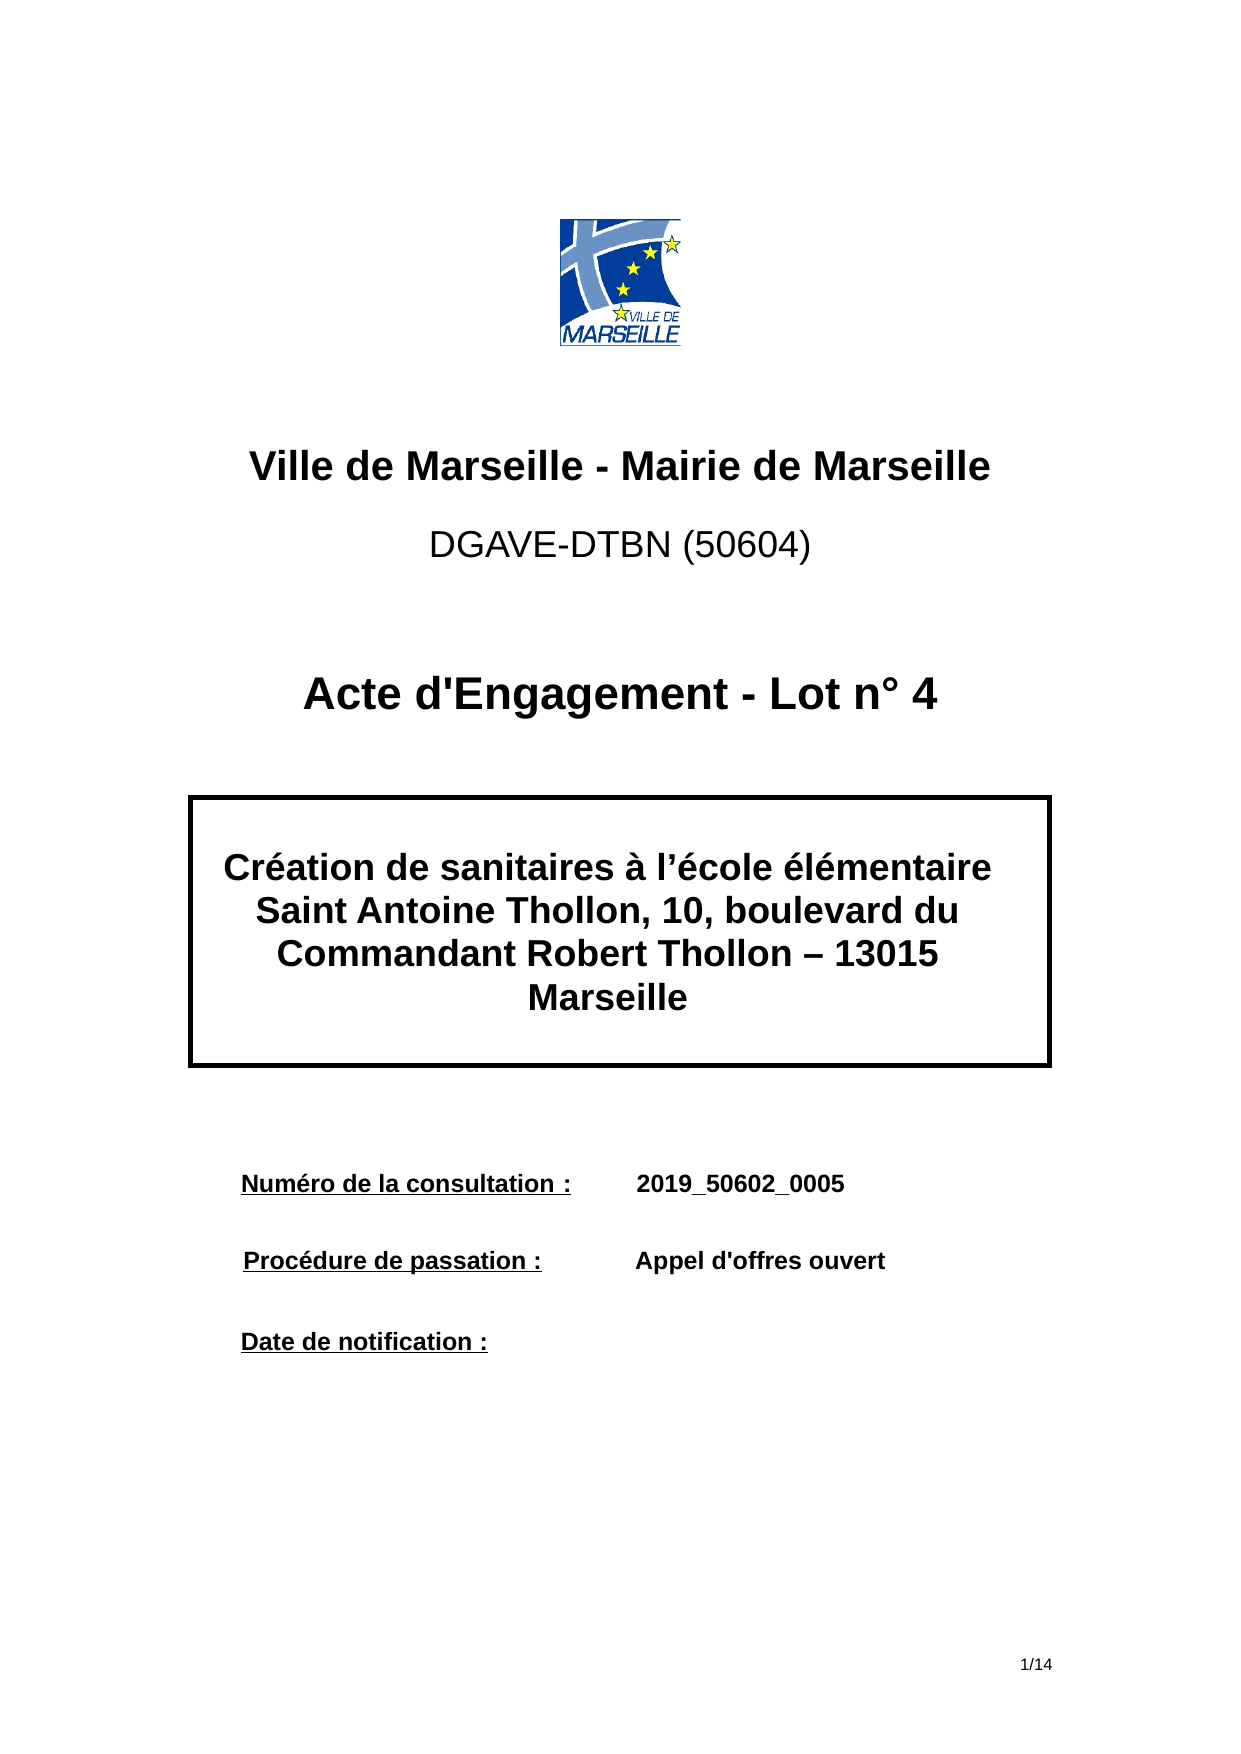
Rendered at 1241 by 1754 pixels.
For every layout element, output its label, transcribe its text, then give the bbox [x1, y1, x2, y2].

text Acte d'Engagement - Lot n° 4 [188, 667, 1052, 719]
text Création de sanitaires à l’école élémentaire Saint Antoine Thollon, 10, boulevard du Commandant Robert Thollon – 13015 Marseille [193, 838, 1047, 1018]
text Procédure de passation : Appel d'offres ouvert [243, 1246, 1052, 1274]
text DGAVE-DTBN (50604) [188, 523, 1052, 566]
text Numéro de la consultation : 2019_50602_0005 [241, 1169, 1052, 1198]
text Ville de Marseille - Mairie de Marseille [188, 441, 1052, 489]
text Date de notification : [241, 1327, 1052, 1356]
